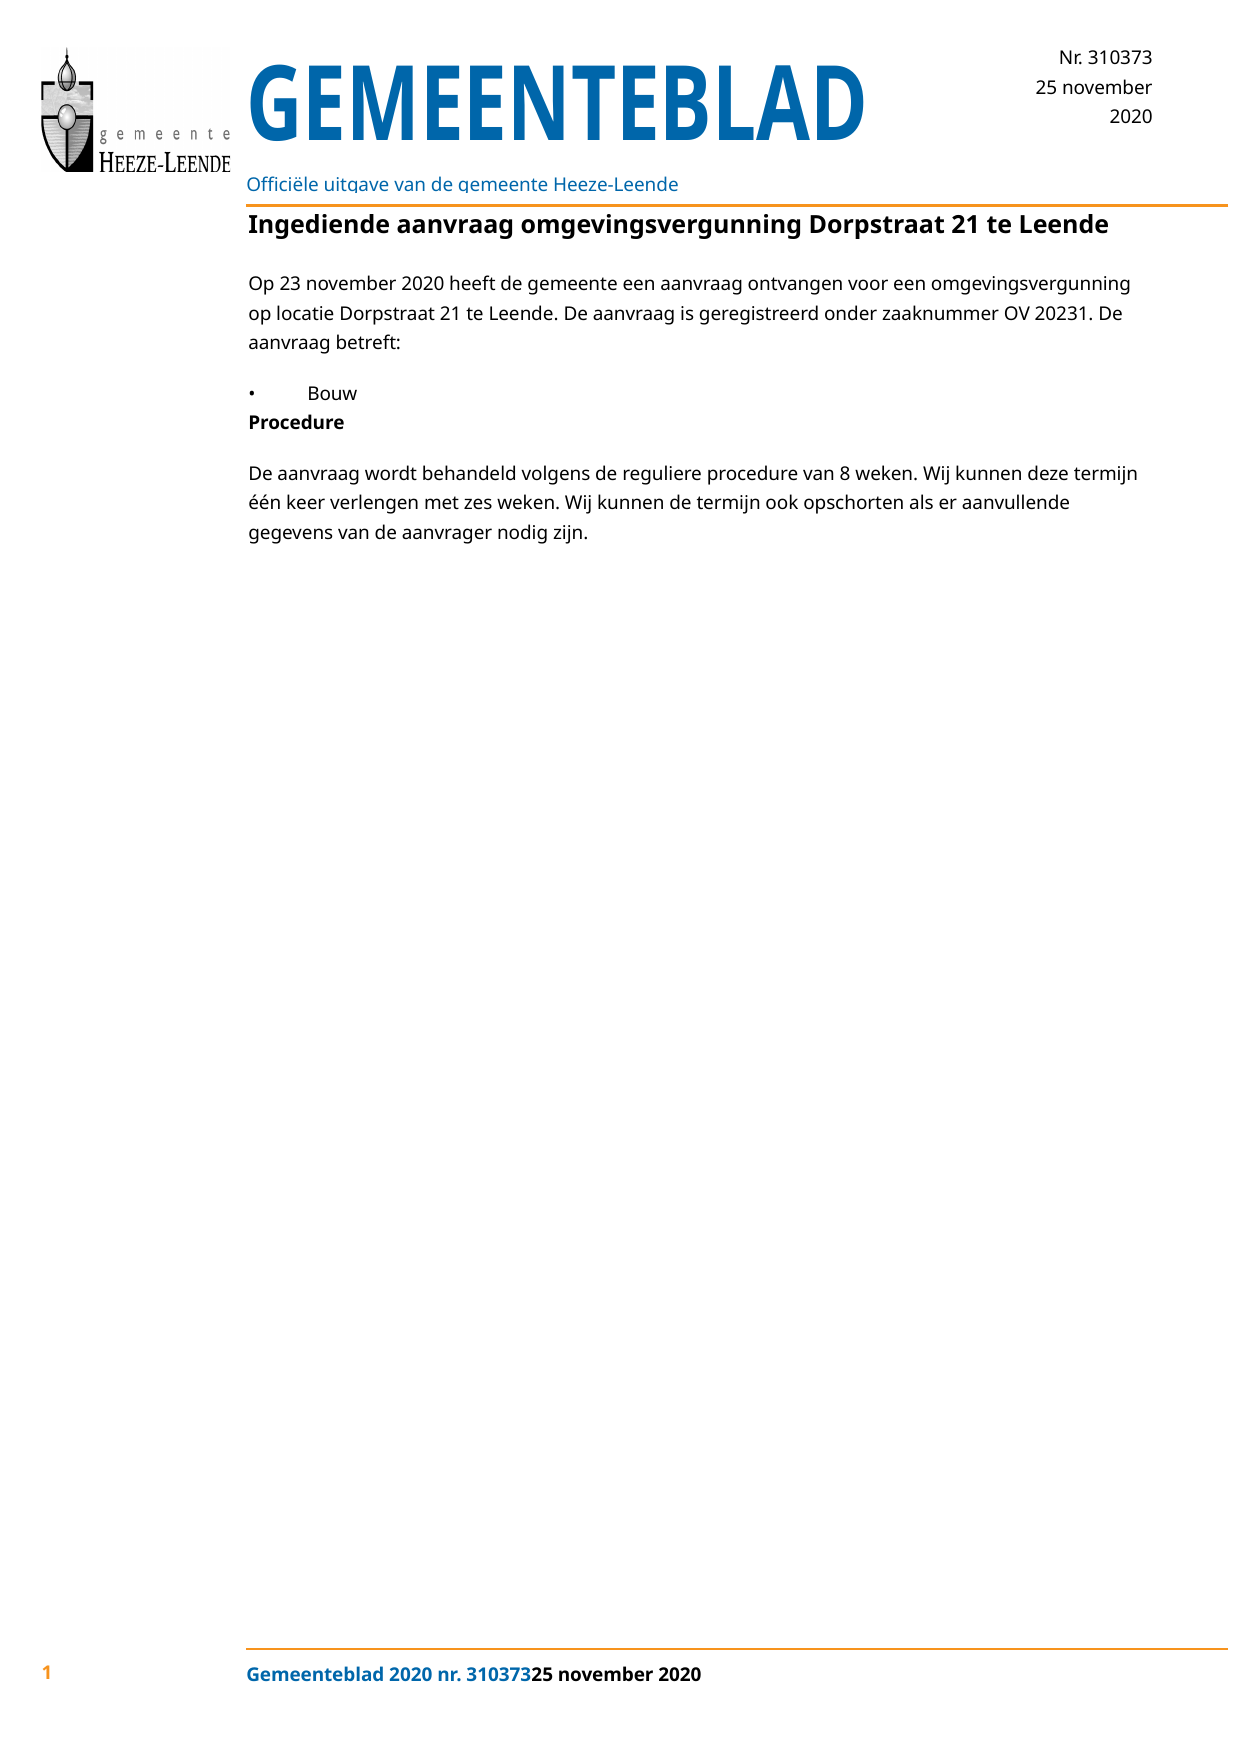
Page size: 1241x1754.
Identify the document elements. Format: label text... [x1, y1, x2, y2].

picture [41, 47, 231, 172]
list Bouw [248, 380, 1152, 406]
text Procedure [248, 409, 1152, 435]
text Ingediende aanvraag omgevingsvergunning Dorpstraat 21 te Leende [248, 207, 1152, 241]
text De aanvraag wordt behandeld volgens de reguliere procedure van 8 weken. Wij kunnen deze termijn één keer verlengen met zes weken. Wij kunnen de termijn ook opschorten als er aanvullende gegevens van de aanvrager nodig zijn. [248, 460, 1152, 545]
text Op 23 november 2020 heeft de gemeente een aanvraag ontvangen voor een omgevingsvergunning op locatie Dorpstraat 21 te Leende. De aanvraag is geregistreerd onder zaaknummer OV 20231. De aanvraag betreft: [248, 270, 1152, 355]
